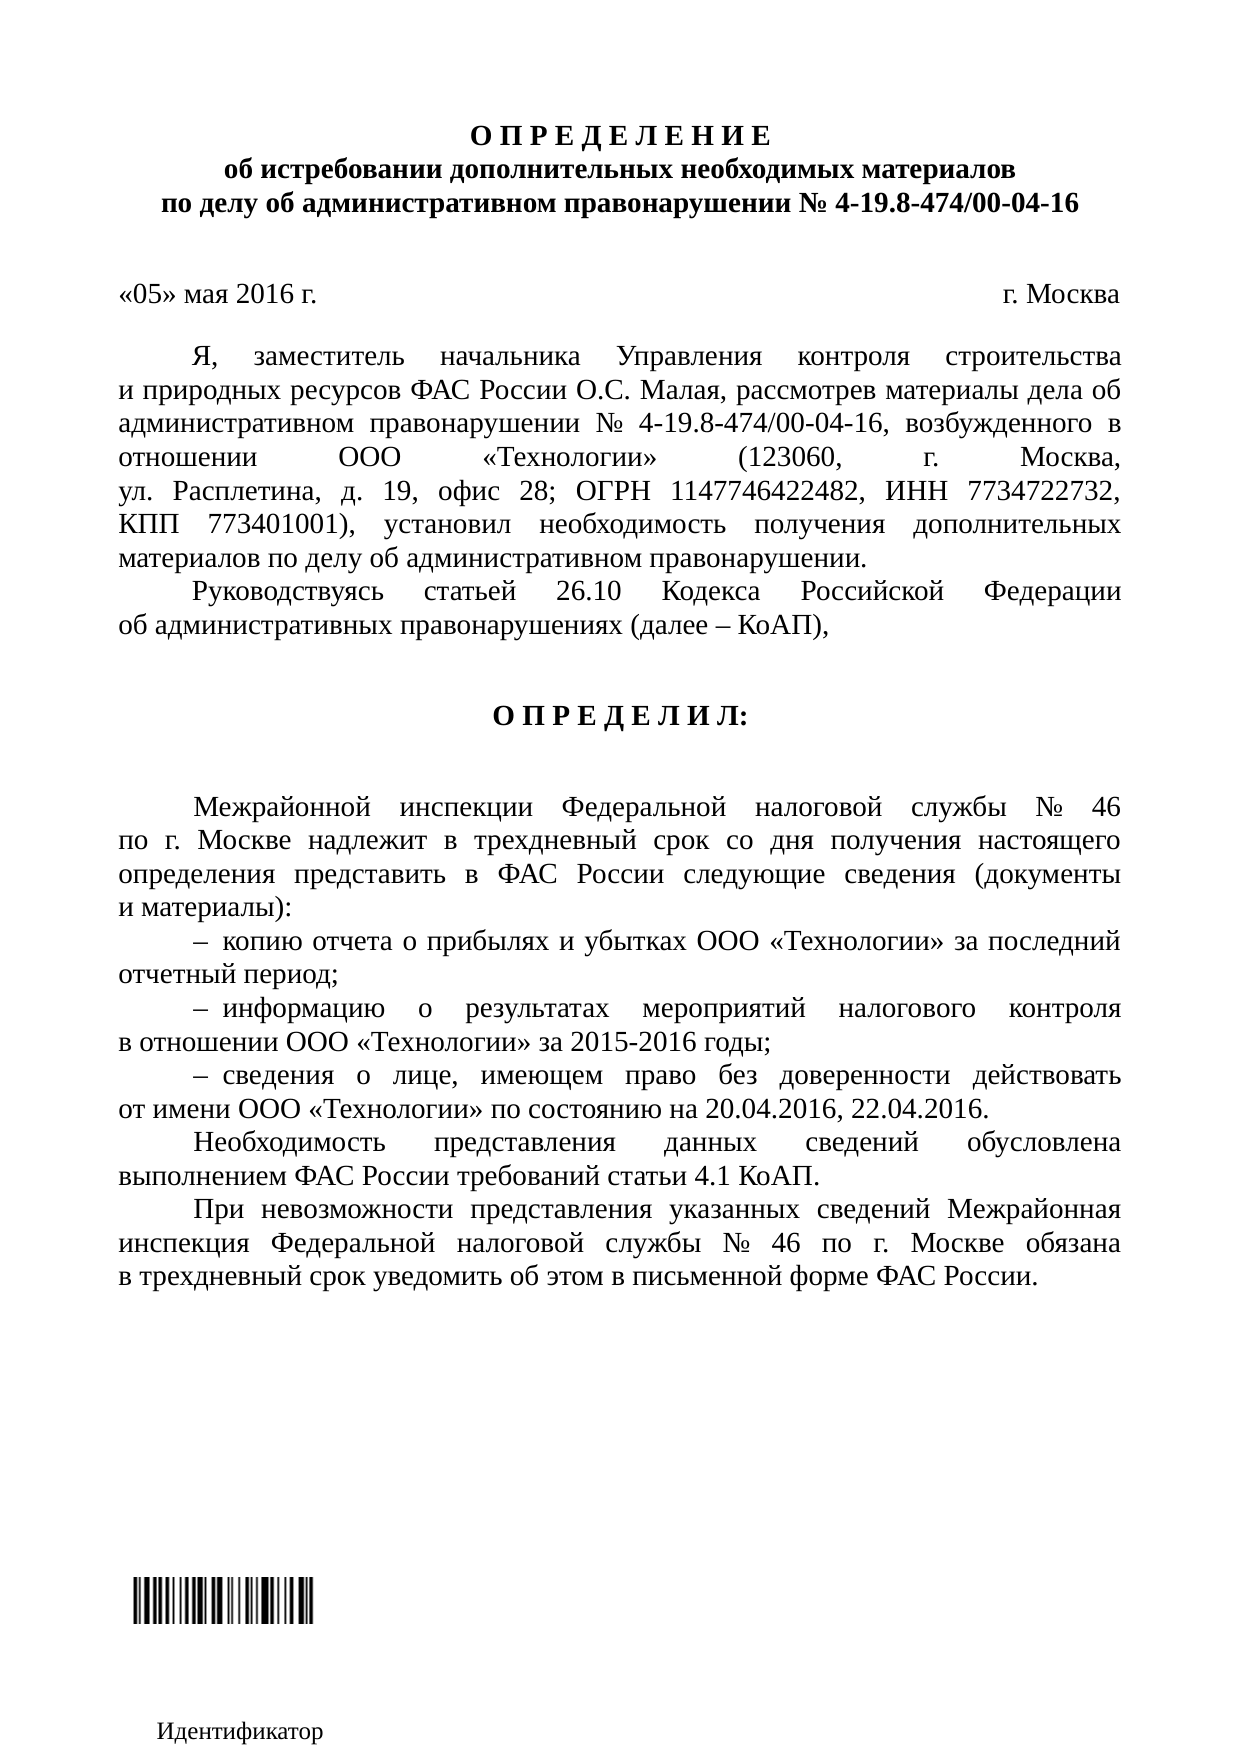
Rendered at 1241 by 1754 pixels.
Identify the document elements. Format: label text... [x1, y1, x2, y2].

text об истребовании дополнительных необходимых материалов [118, 152, 1122, 185]
text Межрайонной инспекции Федеральной налоговой службы № 46 по г. Москве надлежит в трехдневный срок со дня получения настоящего определения представить в ФАС России следующие сведения (документы и материалы): [118, 789, 1122, 923]
text «05» мая 2016 г. г. Москва [118, 276, 1122, 310]
text Необходимость представления данных сведений обусловлена выполнением ФАС России требований статьи 4.1 КоАП. [118, 1124, 1122, 1191]
text При невозможности представления указанных сведений Межрайонная инспекция Федеральной налоговой службы № 46 по г. Москве обязана в трехдневный срок уведомить об этом в письменной форме ФАС России. [118, 1191, 1122, 1292]
text – копию отчета о прибылях и убытках ООО «Технологии» за последний отчетный период; [118, 923, 1122, 990]
text Я, заместитель начальника Управления контроля строительства и природных ресурсов ФАС России О.С. Малая, рассмотрев материалы дела об административном правонарушении № 4-19.8-474/00-04-16, возбужденного в отношении ООО «Технологии» (123060, г. Москва, ул. Расплетина, д. 19, офис 28; ОГРН 1147746422482, ИНН 7734722732, КПП 773401001), установил необходимость получения дополнительных материалов по делу об административном правонарушении. [118, 338, 1122, 573]
text О П Р Е Д Е Л И Л: [118, 698, 1122, 731]
picture [118, 1577, 331, 1624]
text – сведения о лице, имеющем право без доверенности действовать от имени ООО «Технологии» по состоянию на 20.04.2016, 22.04.2016. [118, 1057, 1122, 1124]
text О П Р Е Д Е Л Е Н И Е [118, 118, 1122, 152]
text – информацию о результатах мероприятий налогового контроля в отношении ООО «Технологии» за 2015-2016 годы; [118, 990, 1122, 1057]
text Руководствуясь статьей 26.10 Кодекса Российской Федерации об административных правонарушениях (далее – КоАП), [118, 573, 1122, 640]
text по делу об административном правонарушении № 4-19.8-474/00-04-16 [118, 185, 1122, 219]
